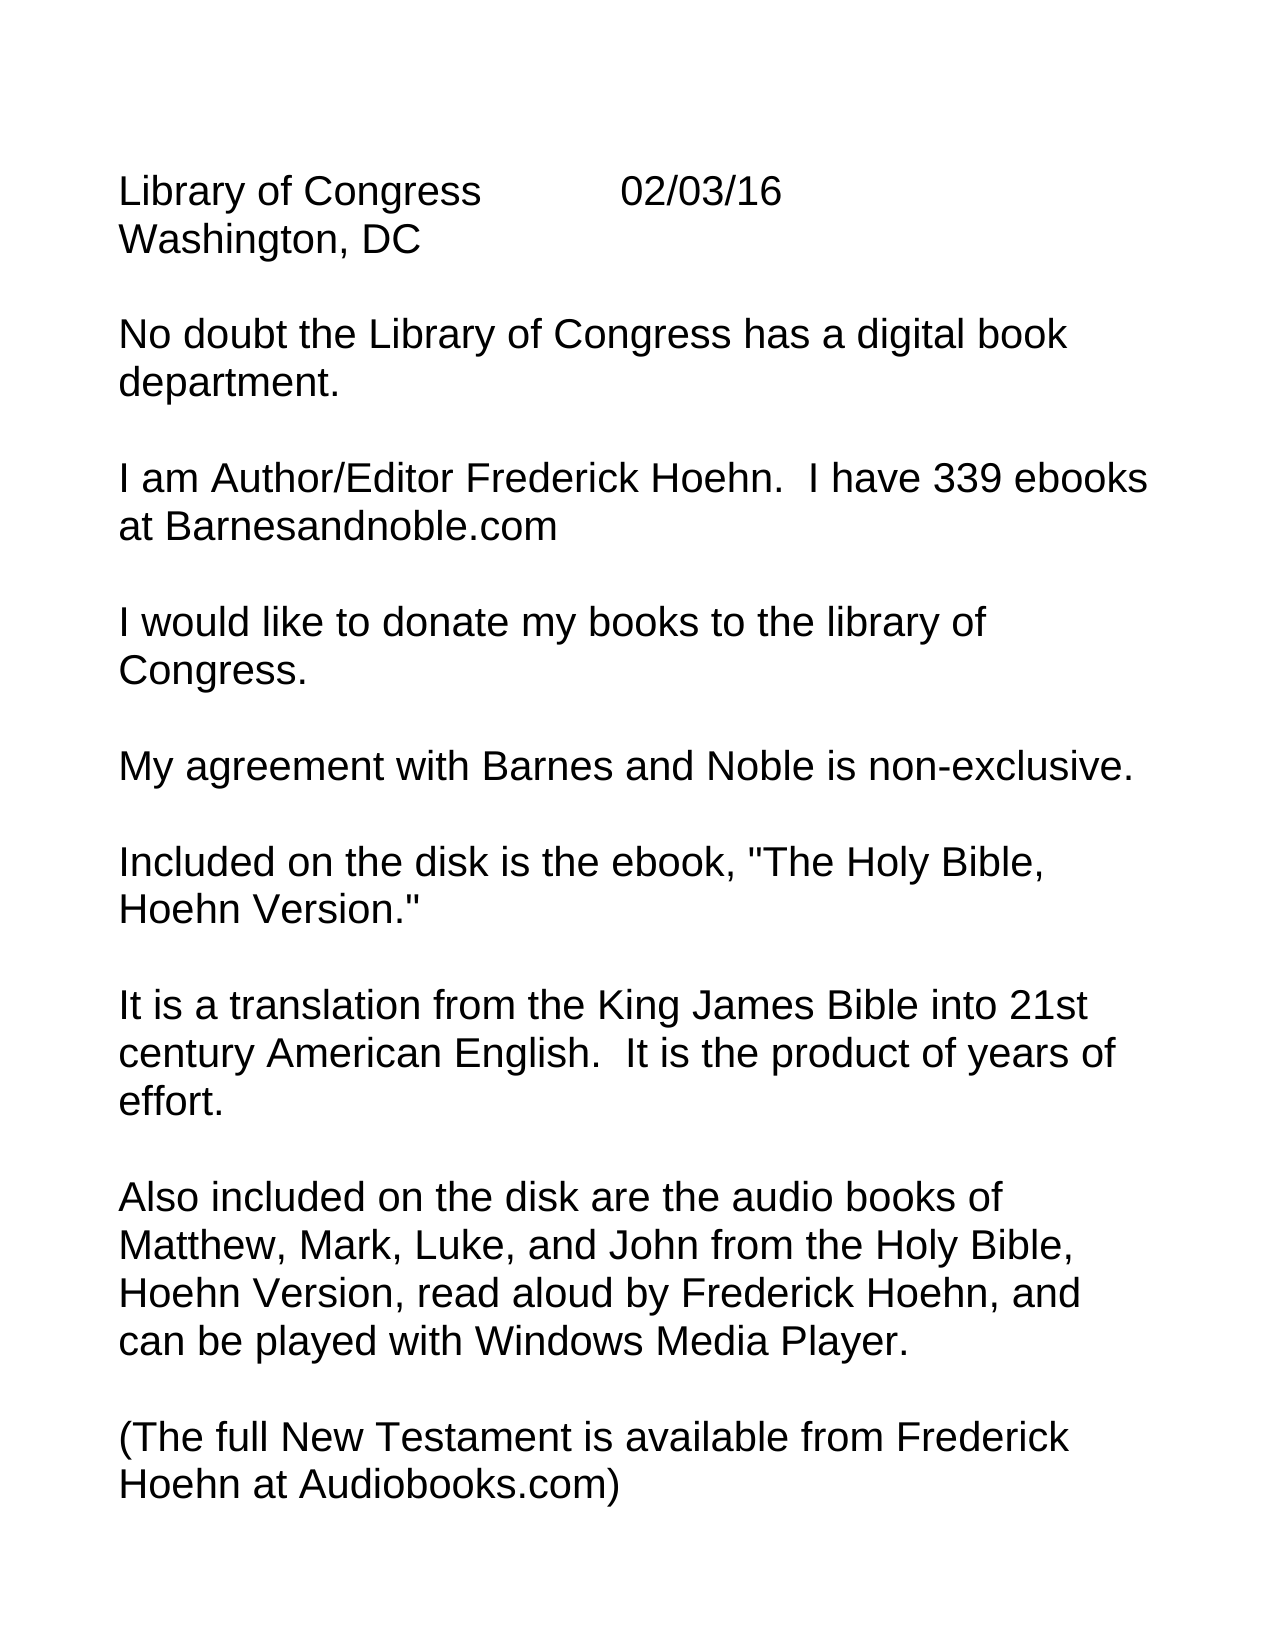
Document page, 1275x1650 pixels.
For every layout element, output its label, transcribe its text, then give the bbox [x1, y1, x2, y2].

text I am Author/Editor Frederick Hoehn. I have 339 ebooks at Barnesandnoble.com [118, 453, 1157, 549]
text It is a translation from the King James Bible into 21st century American English. It is the product of years of effort. [118, 981, 1157, 1124]
text My agreement with Barnes and Noble is non-exclusive. [118, 741, 1157, 789]
text Also included on the disk are the audio books of Matthew, Mark, Luke, and John from the Holy Bible, Hoehn Version, read aloud by Frederick Hoehn, and can be played with Windows Media Player. [118, 1172, 1157, 1364]
text I would like to donate my books to the library of Congress. [118, 597, 1157, 693]
text (The full New Testament is available from Frederick Hoehn at Audiobooks.com) [118, 1412, 1157, 1508]
text Library of Congress 02/03/16 [118, 166, 1157, 214]
text Included on the disk is the ebook, "The Holy Bible, Hoehn Version." [118, 837, 1157, 933]
text No doubt the Library of Congress has a digital book department. [118, 310, 1157, 406]
text Washington, DC [118, 214, 1157, 262]
